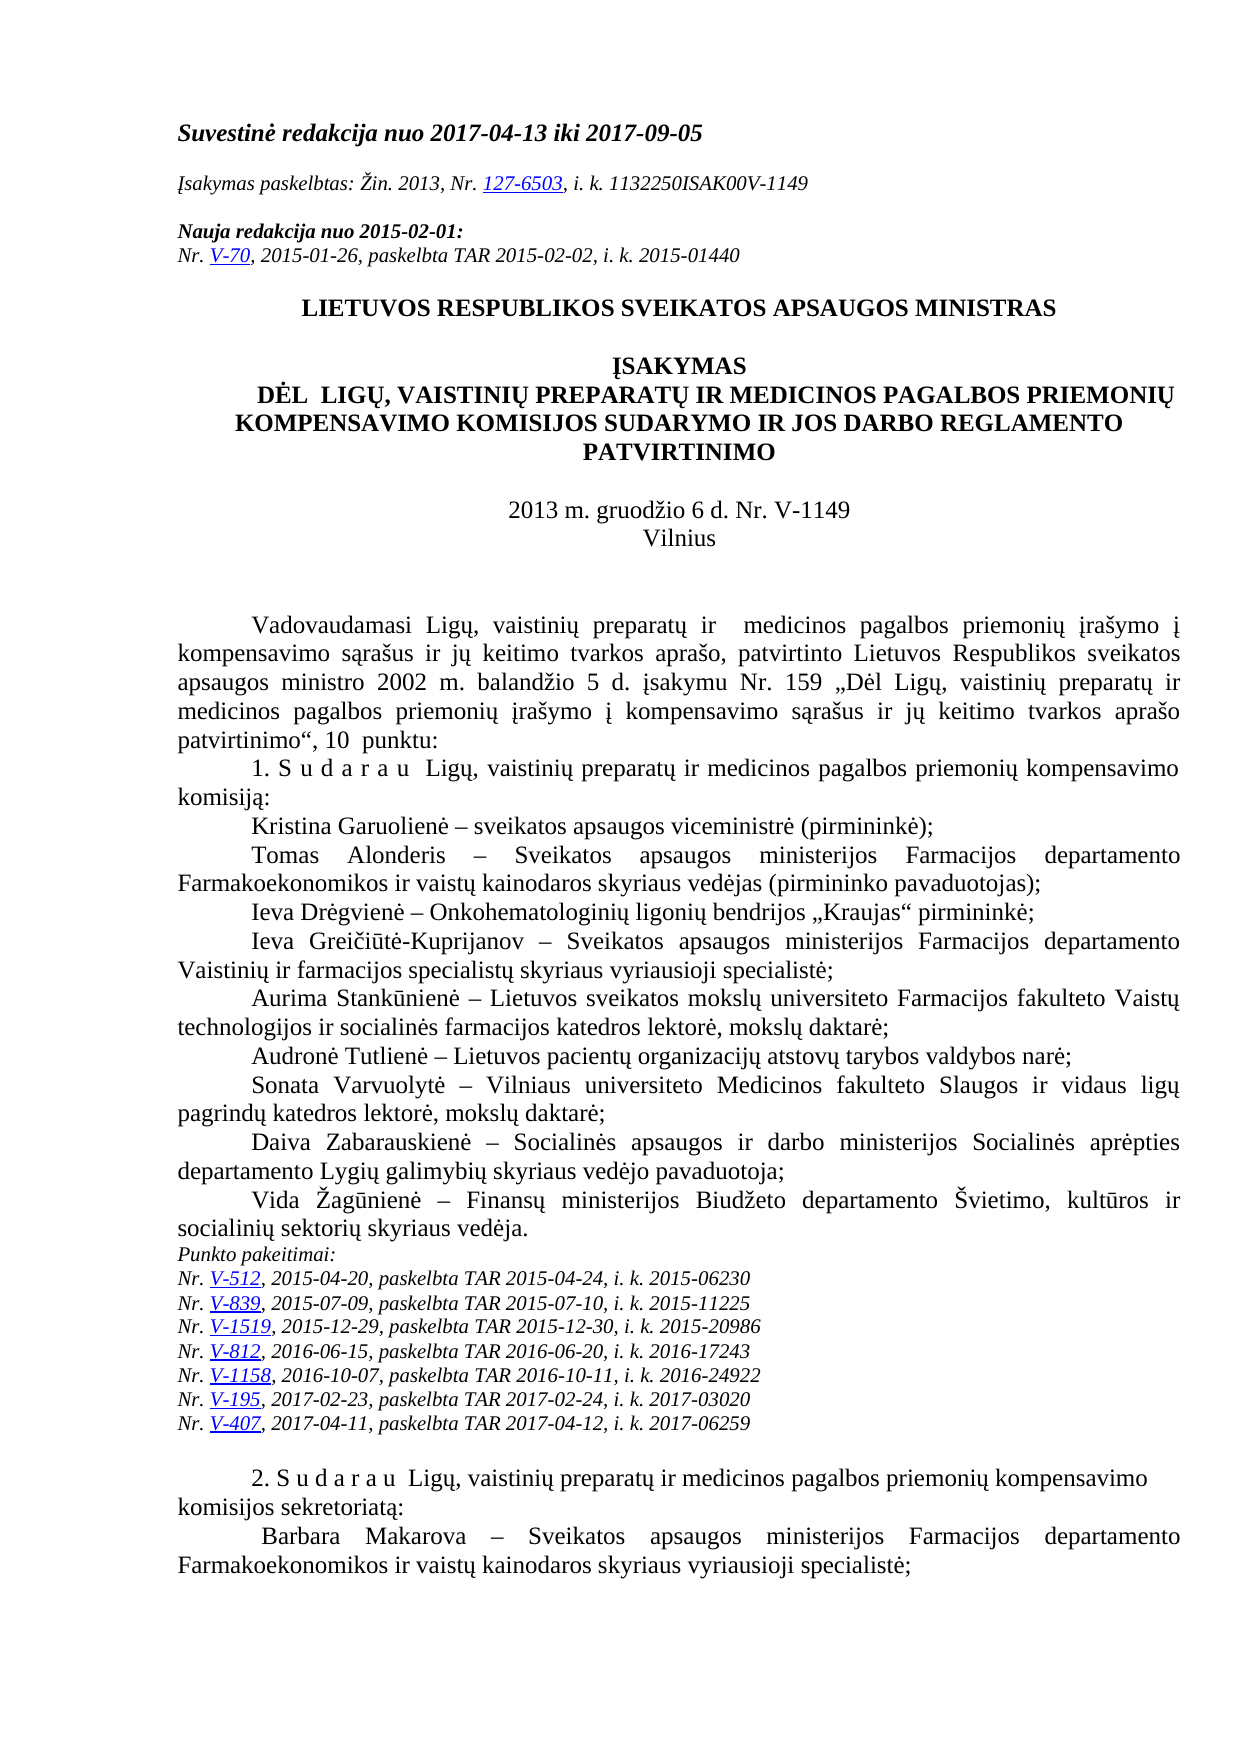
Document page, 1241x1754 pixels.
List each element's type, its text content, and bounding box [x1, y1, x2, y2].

text komisijos sekretoriatą: [177, 1492, 1181, 1521]
text Punkto pakeitimai: [177, 1242, 1181, 1266]
text Nr. V-1519, 2015-12-29, paskelbta TAR 2015-12-30, i. k. 2015-20986 [177, 1314, 1181, 1338]
text Tomas Alonderis – Sveikatos apsaugos ministerijos Farmacijos departamento Farmakoekonomikos ir vaistų kainodaros skyriaus vedėjas (pirmininko pavaduotojas); [177, 840, 1181, 897]
text Aurima Stankūnienė – Lietuvos sveikatos mokslų universiteto Farmacijos fakulteto Vaistų technologijos ir socialinės farmacijos katedros lektorė, mokslų daktarė; [177, 983, 1181, 1041]
text Barbara Makarova – Sveikatos apsaugos ministerijos Farmacijos departamento Farmakoekonomikos ir vaistų kainodaros skyriaus vyriausioji specialistė; [177, 1521, 1181, 1578]
text LIETUVOS RESPUBLIKOS SVEIKATOS APSAUGOS MINISTRAS [177, 293, 1181, 322]
text 2013 m. gruodžio 6 d. Nr. V-1149 [177, 495, 1181, 523]
text Nauja redakcija nuo 2015-02-01: [177, 219, 1181, 243]
text Audronė Tutlienė – Lietuvos pacientų organizacijų atstovų tarybos valdybos narė; [177, 1041, 1181, 1070]
text ĮSAKYMAS [177, 351, 1181, 380]
text Vilnius [177, 523, 1181, 552]
text Nr. V-195, 2017-02-23, paskelbta TAR 2017-02-24, i. k. 2017-03020 [177, 1387, 1181, 1411]
text Įsakymas paskelbtas: Žin. 2013, Nr. 127-6503, i. k. 1132250ISAK00V-1149 [177, 171, 1181, 195]
text Nr. V-1158, 2016-10-07, paskelbta TAR 2016-10-11, i. k. 2016-24922 [177, 1363, 1181, 1387]
text 1. S u d a r a u Ligų, vaistinių preparatų ir medicinos pagalbos priemonių kompensavimo komisiją: [177, 753, 1181, 811]
text Vadovaudamasi Ligų, vaistinių preparatų ir medicinos pagalbos priemonių įrašymo į kompensavimo sąrašus ir jų keitimo tvarkos aprašo, patvirtinto Lietuvos Respublikos sveikatos apsaugos ministro 2002 m. balandžio 5 d. įsakymu Nr. 159 „Dėl Ligų, vaistinių preparatų ir medicinos pagalbos priemonių įrašymo į kompensavimo sąrašus ir jų keitimo tvarkos aprašo patvirtinimo“, 10 punktu: [177, 610, 1181, 753]
text Nr. V-839, 2015-07-09, paskelbta TAR 2015-07-10, i. k. 2015-11225 [177, 1290, 1181, 1314]
text Sonata Varvuolytė – Vilniaus universiteto Medicinos fakulteto Slaugos ir vidaus ligų pagrindų katedros lektorė, mokslų daktarė; [177, 1070, 1181, 1127]
text Kristina Garuolienė – sveikatos apsaugos viceministrė (pirmininkė); [177, 811, 1181, 840]
text DĖL LIGŲ, VAISTINIŲ PREPARATŲ IR MEDICINOS PAGALBOS PRIEMONIŲ KOMPENSAVIMO KOMISIJOS SUDARYMO IR JOS DARBO REGLAMENTO PATVIRTINIMO [177, 380, 1181, 466]
text Ieva Greičiūtė-Kuprijanov – Sveikatos apsaugos ministerijos Farmacijos departamento Vaistinių ir farmacijos specialistų skyriaus vyriausioji specialistė; [177, 926, 1181, 983]
text Ieva Drėgvienė – Onkohematologinių ligonių bendrijos „Kraujas“ pirmininkė; [177, 897, 1181, 926]
text Suvestinė redakcija nuo 2017-04-13 iki 2017-09-05 [177, 118, 1181, 147]
text Daiva Zabarauskienė – Socialinės apsaugos ir darbo ministerijos Socialinės aprėpties departamento Lygių galimybių skyriaus vedėjo pavaduotoja; [177, 1127, 1181, 1185]
text Nr. V-512, 2015-04-20, paskelbta TAR 2015-04-24, i. k. 2015-06230 [177, 1266, 1181, 1290]
text Vida Žagūnienė – Finansų ministerijos Biudžeto departamento Švietimo, kultūros ir socialinių sektorių skyriaus vedėja. [177, 1185, 1181, 1242]
text Nr. V-407, 2017-04-11, paskelbta TAR 2017-04-12, i. k. 2017-06259 [177, 1411, 1181, 1435]
text Nr. V-70, 2015-01-26, paskelbta TAR 2015-02-02, i. k. 2015-01440 [177, 243, 1181, 267]
text Nr. V-812, 2016-06-15, paskelbta TAR 2016-06-20, i. k. 2016-17243 [177, 1338, 1181, 1363]
text 2. S u d a r a u Ligų, vaistinių preparatų ir medicinos pagalbos priemonių kompensavimo [251, 1463, 1181, 1492]
